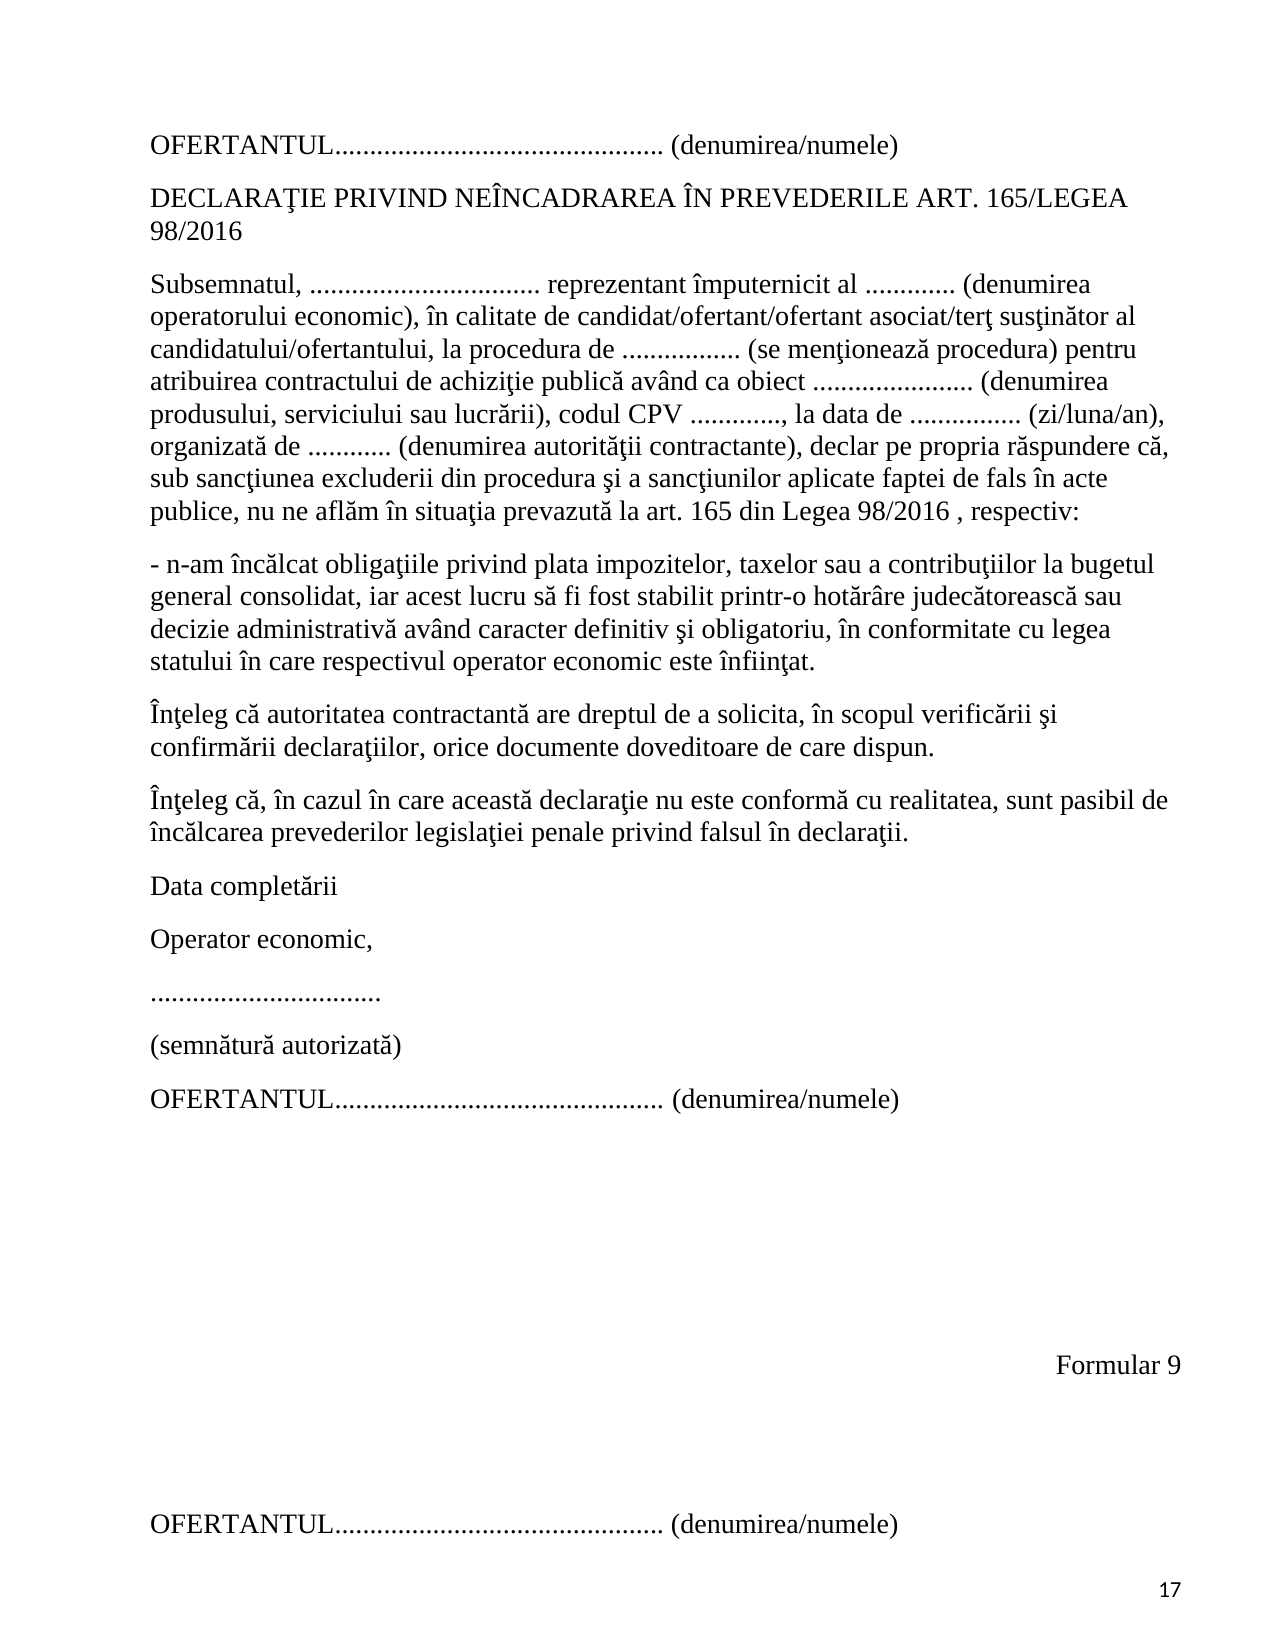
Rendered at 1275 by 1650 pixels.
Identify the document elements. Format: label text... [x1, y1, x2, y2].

text DECLARAŢIE PRIVIND NEÎNCADRAREA ÎN PREVEDERILE ART. 165/LEGEA 98/2016 [150, 181, 1181, 246]
text OFERTANTUL............................................... (denumirea/numele) [150, 1507, 1181, 1540]
text ................................. [150, 975, 1181, 1008]
text (semnătură autorizată) [150, 1028, 1181, 1061]
text Subsemnatul, ................................. reprezentant împuternicit al ............. (denumirea operatorului economic), în calitate de candidat/ofertant/ofertant asociat/terţ susţinător al candidatului/ofertantului, la procedura de ................. (se menţionează procedura) pentru atribuirea contractului de achiziţie publică având ca obiect ....................... (denumirea produsului, serviciului sau lucrării), codul CPV ............., la data de ................ (zi/luna/an), organizată de ............ (denumirea autorităţii contractante), declar pe propria răspundere că, sub sancţiunea excluderii din procedura şi a sancţiunilor aplicate faptei de fals în acte publice, nu ne aflăm în situaţia prevazută la art. 165 din Legea 98/2016 , respectiv: [150, 267, 1181, 526]
text Înţeleg că, în cazul în care această declaraţie nu este conformă cu realitatea, sunt pasibil de încălcarea prevederilor legislaţiei penale privind falsul în declaraţii. [150, 783, 1181, 848]
text Data completării [150, 869, 1181, 901]
text Formular 9 [150, 1348, 1181, 1380]
text OFERTANTUL............................................... (denumirea/numele) [150, 1082, 1181, 1114]
text - n-am încălcat obligaţiile privind plata impozitelor, taxelor sau a contribuţiilor la bugetul general consolidat, iar acest lucru să fi fost stabilit printr-o hotărâre judecătorească sau decizie administrativă având caracter definitiv şi obligatoriu, în conformitate cu legea statului în care respectivul operator economic este înfiinţat. [150, 547, 1181, 677]
text OFERTANTUL............................................... (denumirea/numele) [150, 128, 1181, 161]
text Operator economic, [150, 922, 1181, 954]
text Înţeleg că autoritatea contractantă are dreptul de a solicita, în scopul verificării şi confirmării declaraţiilor, orice documente doveditoare de care dispun. [150, 697, 1181, 762]
